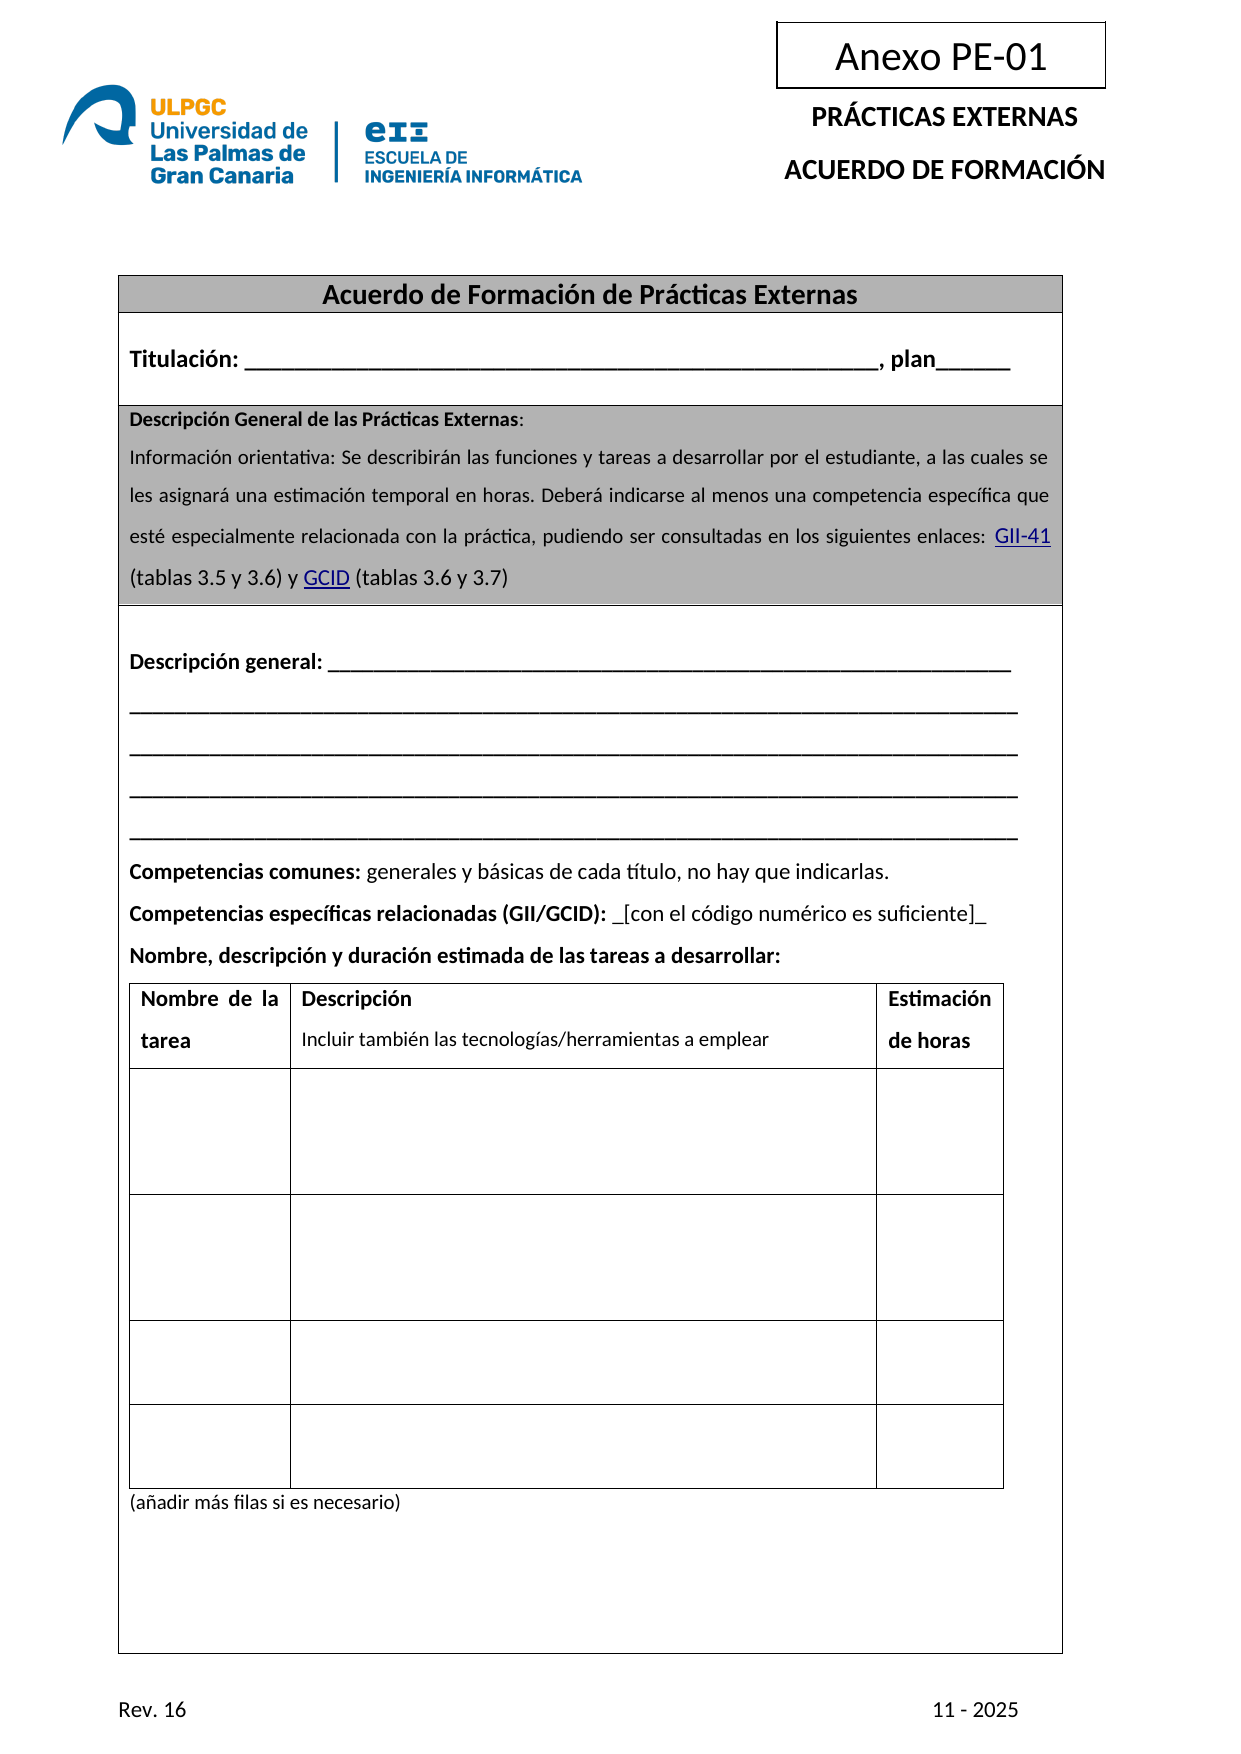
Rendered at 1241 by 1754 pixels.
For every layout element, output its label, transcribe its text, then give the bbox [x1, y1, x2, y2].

table_cell [130, 1069, 290, 1194]
table_header Descripción Incluir también las tecnologías/herramientas a emplear [291, 984, 876, 1067]
table_cell [291, 1405, 876, 1488]
table_cell Descripción general: ____________________________________________________________ ______________________________________________________________________________ ______________________________________________________________________________ ______________________________________________________________________________ ______________________________________________________________________________ Competencias comunes: generales y básicas de cada título, no hay que indicarlas. Competencias específicas relacionadas (GII/GCID): _[con el código numérico es suficiente]_ Nombre, descripción y duración estimada de las tareas a desarrollar: (añadir más filas si es necesario) [119, 606, 1062, 1652]
table_header Nombre de la tarea [130, 984, 290, 1067]
table_header Acuerdo de Formación de Prácticas Externas [119, 276, 1062, 312]
table_cell Descripción General de las Prácticas Externas: Información orientativa: Se describirán las funciones y tareas a desarrollar por el estudiante, a las cuales se les asignará una estimación temporal en horas. Deberá indicarse al menos una competencia específica que esté especialmente relacionada con la práctica, pudiendo ser consultadas en los siguientes enlaces: GII-41 (tablas 3.5 y 3.6) y GCID (tablas 3.6 y 3.7) [119, 406, 1062, 604]
table_cell [877, 1321, 1003, 1404]
table_cell [130, 1321, 290, 1404]
table_cell Titulación: ___________________________________________________, plan______ [119, 313, 1062, 405]
table_cell [291, 1069, 876, 1194]
table_cell [291, 1195, 876, 1320]
table_cell [130, 1405, 290, 1488]
table_cell [130, 1195, 290, 1320]
table_cell [877, 1405, 1003, 1488]
table_cell [877, 1195, 1003, 1320]
table_cell [877, 1069, 1003, 1194]
table_header Estimación de horas [877, 984, 1003, 1067]
table_cell [291, 1321, 876, 1404]
